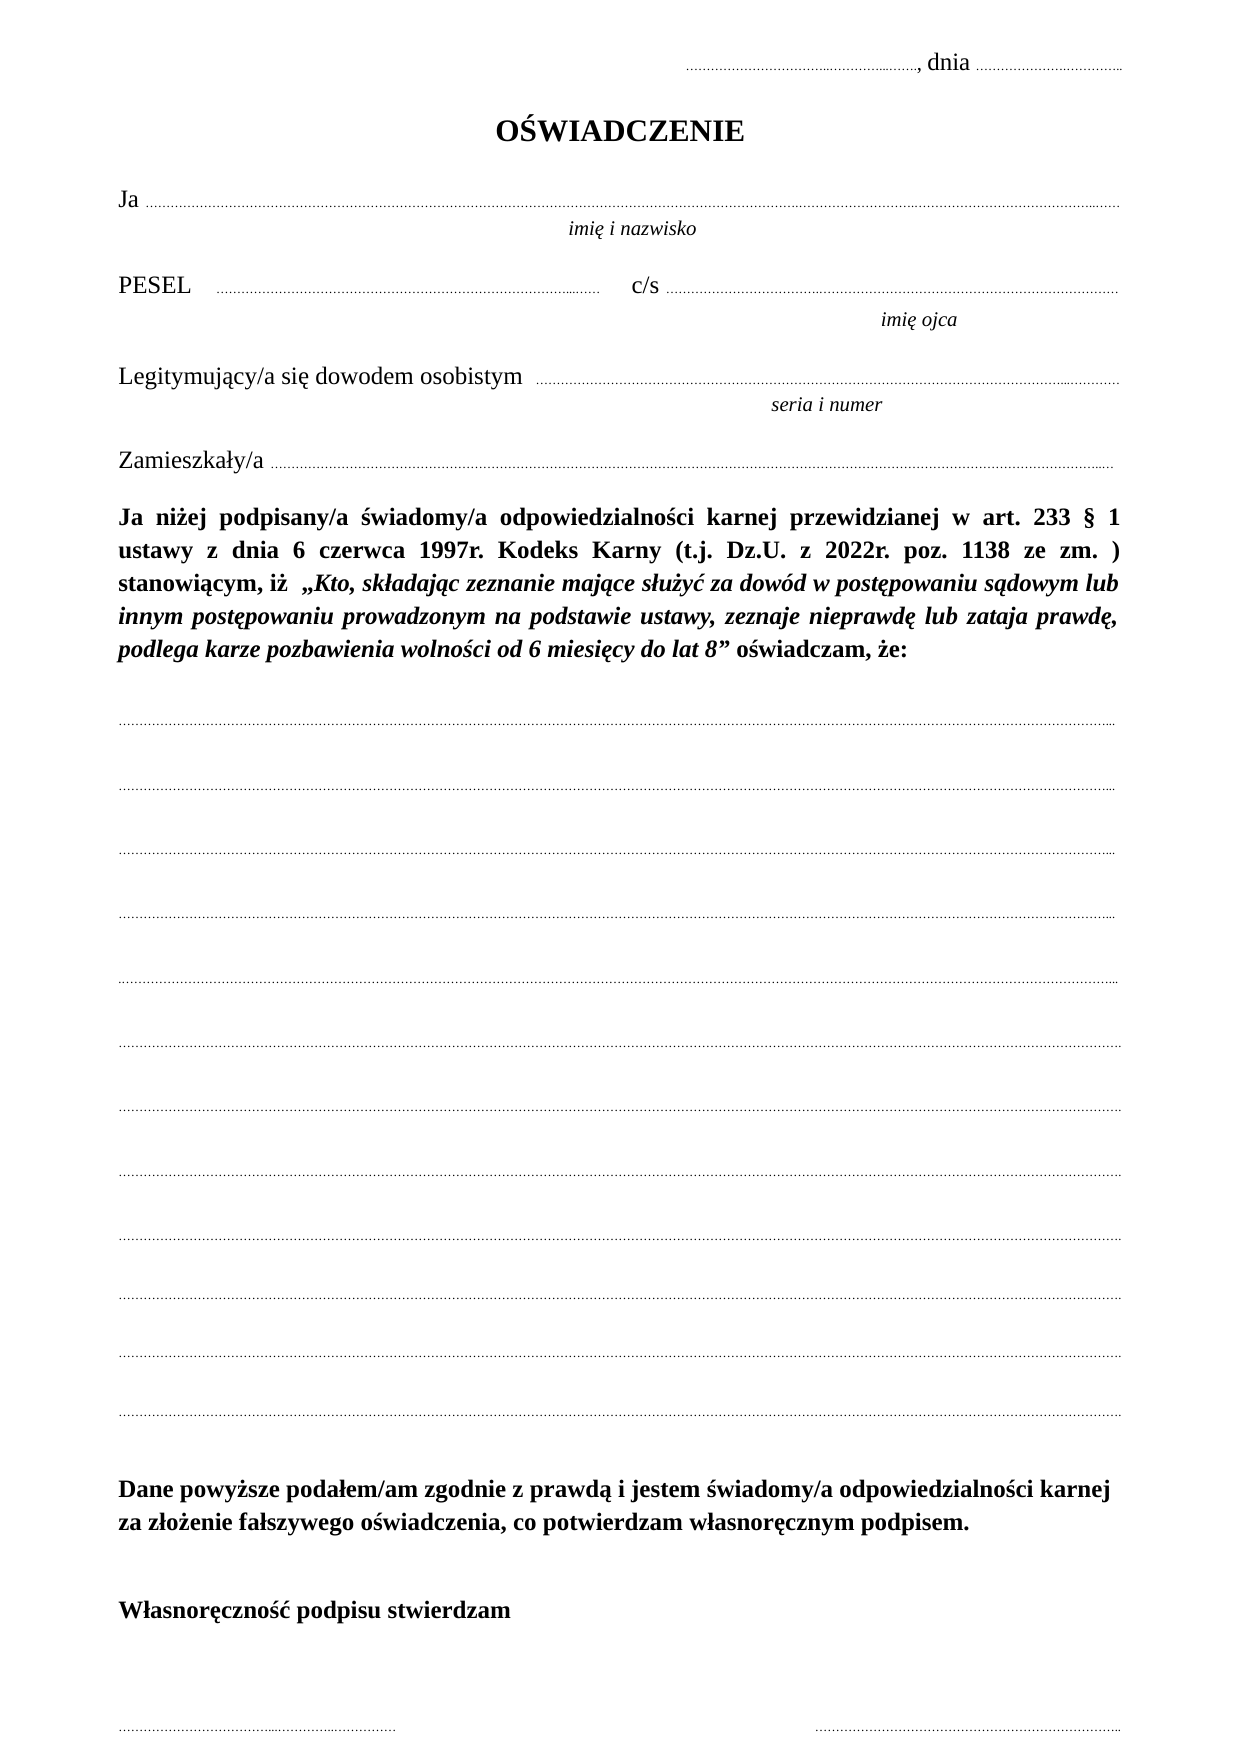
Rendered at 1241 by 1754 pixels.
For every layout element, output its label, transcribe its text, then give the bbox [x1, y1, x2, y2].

text Dane powyższe podałem/am zgodnie z prawdą i jestem świadomy/a odpowiedzialności karnej za złożenie fałszywego oświadczenia, co potwierdzam własnoręcznym podpisem. [118, 1474, 1122, 1535]
text Legitymujący/a się dowodem osobistym ………………………………………………………………………………………………………………...………… [118, 361, 1122, 390]
text .…………………………………………………………………………………………………………………………………………………………………………………………………………………... [118, 971, 1122, 986]
text imię i nazwisko [118, 212, 1122, 241]
text …………………………………………………………………………………………………………………………………………………………………………………………………………………... [118, 907, 1122, 921]
text Własnoręczność podpisu stwierdzam [118, 1595, 1122, 1623]
text seria i numer [118, 390, 1122, 416]
text ……………………………………………………………………………………………………………………………………………………………………………………………………………………. [118, 1036, 1122, 1050]
text OŚWIADCZENIE [118, 76, 1122, 184]
text ……………………………………………………………………………………………………………………………………………………………………………………………………………………. [118, 1346, 1122, 1360]
text ……………………………………………………………………………………………………………………………………………………………………………………………………………………. [118, 1164, 1122, 1179]
text Ja niżej podpisany/a świadomy/a odpowiedzialności karnej przewidzianej w art. 233 § 1 ustawy z dnia 6 czerwca 1997r. Kodeks Karny (t.j. Dz.U. z 2022r. poz. 1138 ze zm. ) stanowiącym, iż „Kto, składając zeznanie mające służyć za dowód w postępowaniu sądowym lub innym postępowaniu prowadzonym na podstawie ustawy, zeznaje nieprawdę lub zataja prawdę, podlega karze pozbawienia wolności od 6 miesięcy do lat 8” oświadczam, że: [118, 502, 1122, 663]
text …………………………………………………………………………………………………………………………………………………………………………………………………………………... [118, 778, 1122, 793]
text ……………………………..…………...……., dnia ………………….………….. [118, 4, 1122, 76]
text PESEL …………………………………………………………………………...…… c/s ……………………………….……………………………………………………………… [118, 270, 1122, 299]
text imię ojca [118, 299, 1122, 332]
text Ja ………………………………………………………………………………………………………………………………………….……………………….……………………………………..…… [118, 184, 1122, 212]
text Zamieszkały/a ………………………………………………………………………………………………………………………………………………………………………………..… [118, 445, 1122, 473]
text ……………………………………………………………………………………………………………………………………………………………………………………………………………………. [118, 1404, 1122, 1419]
text ……………………………………………………………………………………………………………………………………………………………………………………………………………………. [118, 1229, 1122, 1243]
text ……………………………………………………………………………………………………………………………………………………………………………………………………………………. [118, 1100, 1122, 1114]
text ………………………………...…………..…………… ……………………………………………………………….. [118, 1710, 1122, 1736]
text …………………………………………………………………………………………………………………………………………………………………………………………………………………... [118, 843, 1122, 857]
text ……………………………………………………………………………………………………………………………………………………………………………………………………………………. [118, 1287, 1122, 1302]
text …………………………………………………………………………………………………………………………………………………………………………………………………………………... [118, 685, 1122, 728]
